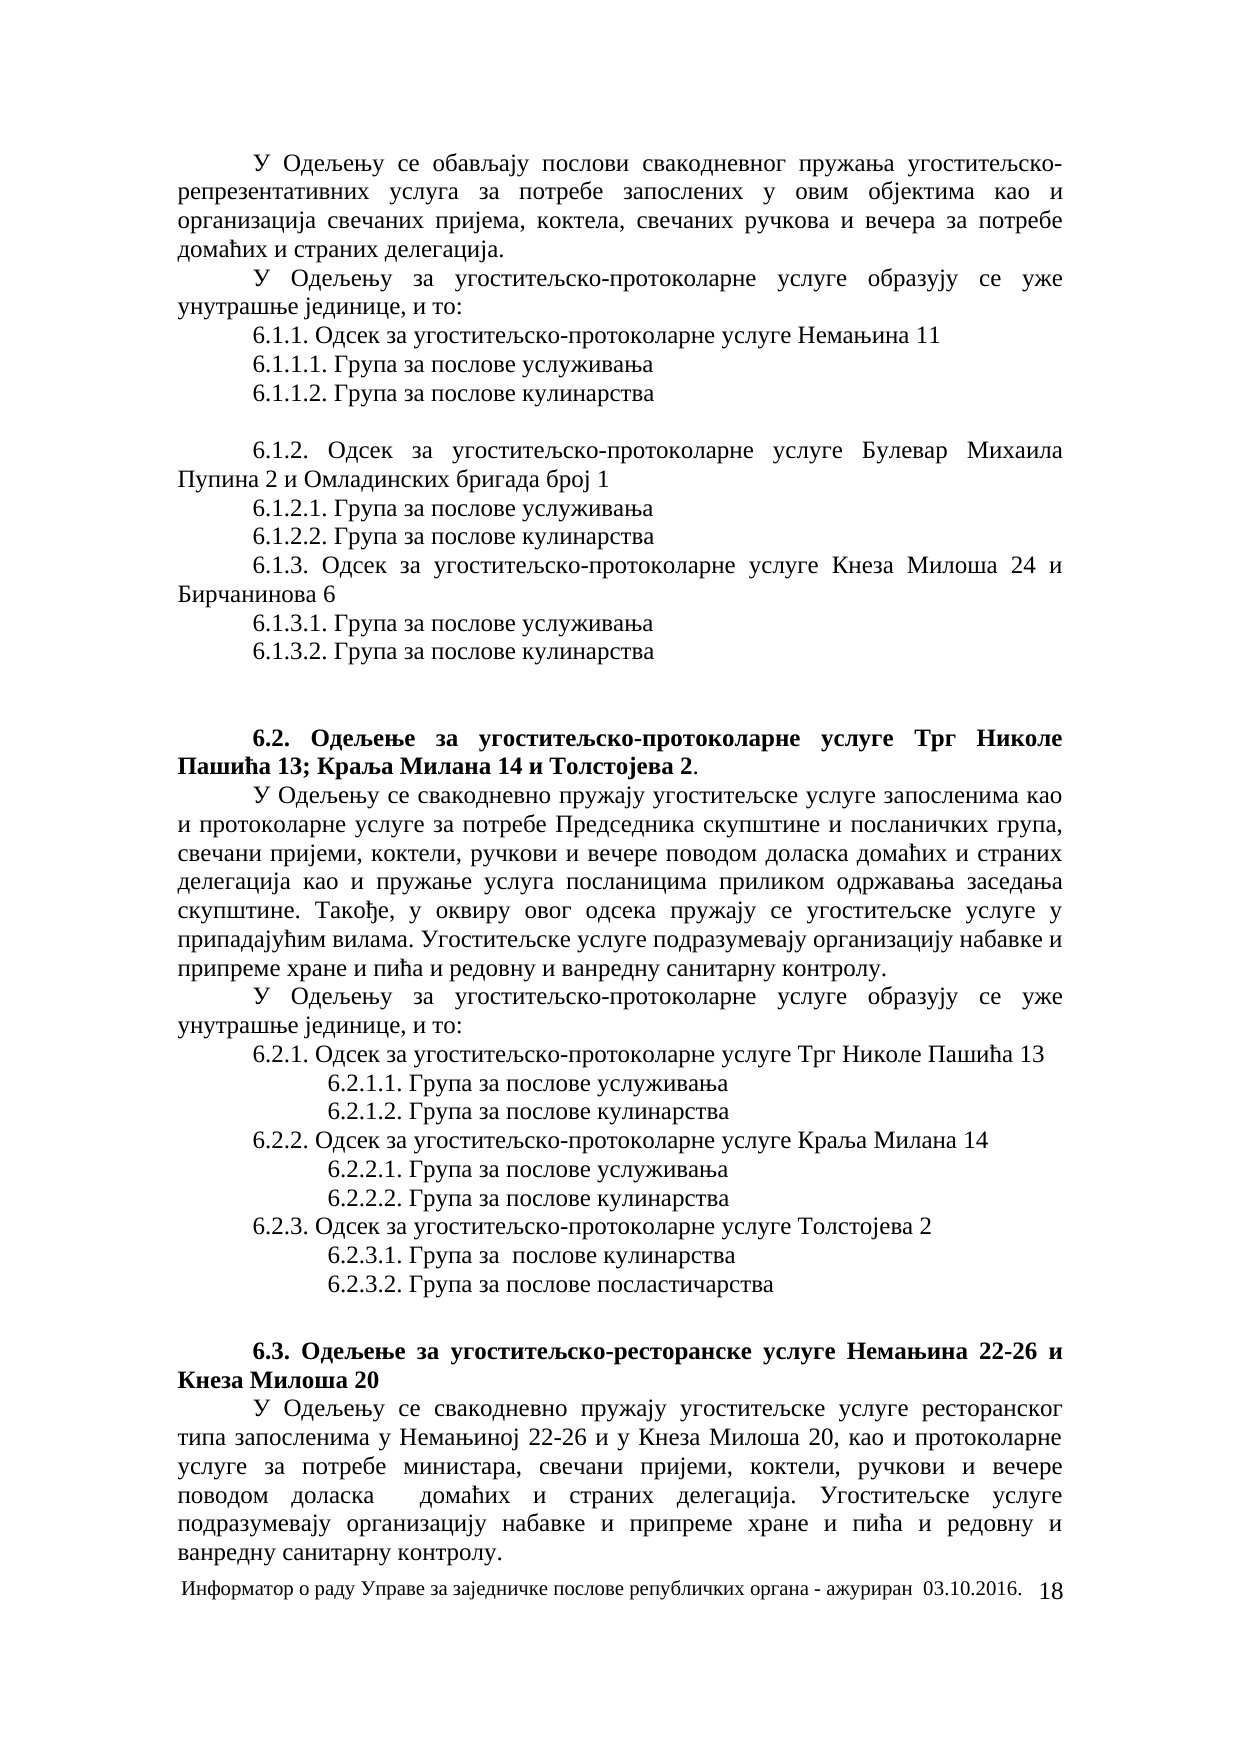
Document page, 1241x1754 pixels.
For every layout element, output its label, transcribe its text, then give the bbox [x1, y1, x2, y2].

text 6.1.1.1. Група за послове услуживања [177, 349, 1063, 378]
text 6.1.2.1. Група за послове услуживања [177, 493, 1063, 521]
text 6.2.1.1. Група за послове услуживања [177, 1068, 1063, 1096]
text У Одељењу се свакодневно пружају угоститељске услуге запосленима као и протоколарне услуге за потребе Председника скупштине и посланичких група, свечани пријеми, коктели, ручкови и вечере поводом доласка домаћих и страних делегација као и пружање услуга посланицима приликом одржавања заседања скупштине. Такође, у оквиру овог одсека пружају се угоститељске услуге у припадајућим вилама. Угоститељске услуге подразумевају организацију набавке и припреме хране и пића и редовну и ванредну санитарну контролу. [177, 780, 1063, 981]
text У Одељењу за угоститељско-протоколарне услуге образују се уже унутрашње јединице, и то: [177, 263, 1063, 320]
text 6.2.3. Одсек за угоститељско-протоколарне услуге Толстојева 2 [177, 1211, 1063, 1240]
text 6.2.2.2. Група за послове кулинарства [177, 1183, 1063, 1211]
text 6.1.1.2. Група за послове кулинарства [177, 378, 1063, 406]
text 6.2. Одељење за угоститељско-протоколарне услуге Трг Николе Пашића 13; Краља Милана 14 и Толстојева 2. [177, 723, 1063, 780]
text 6.2.2. Одсек за угоститељско-протоколарне услуге Краља Милана 14 [177, 1125, 1063, 1154]
text У Одељењу се свакодневно пружају угоститељске услуге ресторанског типа запосленима у Немањиној 22-26 и у Кнеза Милоша 20, као и протоколарне услуге за потребе министара, свечани пријеми, коктели, ручкови и вечере поводом доласка домаћих и страних делегација. Угоститељске услуге подразумевају организацију набавке и припреме хране и пића и редовну и ванредну санитарну контролу. [177, 1393, 1063, 1566]
text 6.2.1.2. Група за послове кулинарства [177, 1096, 1063, 1125]
text 6.2.3.2. Група за послове посластичарства [177, 1269, 1063, 1298]
text У Одељењу се обављају послови свакодневног пружања угоститељско-репрезентативних услуга за потребе запослених у овим објектима као и организација свечаних пријема, коктела, свечаних ручкова и вечера за потребе домаћих и страних делегација. [177, 148, 1063, 263]
text 6.2.3.1. Група за послове кулинарства [177, 1240, 1063, 1269]
text 6.2.1. Одсек за угоститељско-протоколарне услуге Трг Николе Пашића 13 [177, 1039, 1063, 1068]
text 6.2.2.1. Група за послове услуживања [177, 1154, 1063, 1183]
text 6.1.2.2. Група за послове кулинарства [177, 521, 1063, 550]
text 6.1.3.1. Група за послове услуживања [177, 608, 1063, 636]
text 6.1.2. Одсек за угоститељско-протоколарне услуге Булевар Михаила Пупина 2 и Омладинских бригада број 1 [177, 435, 1063, 493]
text 6.3. Одељење за угоститељско-ресторанске услуге Немањина 22-26 и Кнеза Милоша 20 [177, 1336, 1063, 1393]
text У Одељењу за угоститељско-протоколарне услуге образују се уже унутрашње јединице, и то: [177, 981, 1063, 1039]
text 6.1.3. Одсек за угоститељско-протоколарне услуге Кнеза Милоша 24 и Бирчанинова 6 [177, 550, 1063, 608]
text 6.1.3.2. Група за послове кулинарства [177, 636, 1063, 665]
text 6.1.1. Одсек за угоститељско-протоколарне услуге Немањина 11 [177, 320, 1063, 349]
